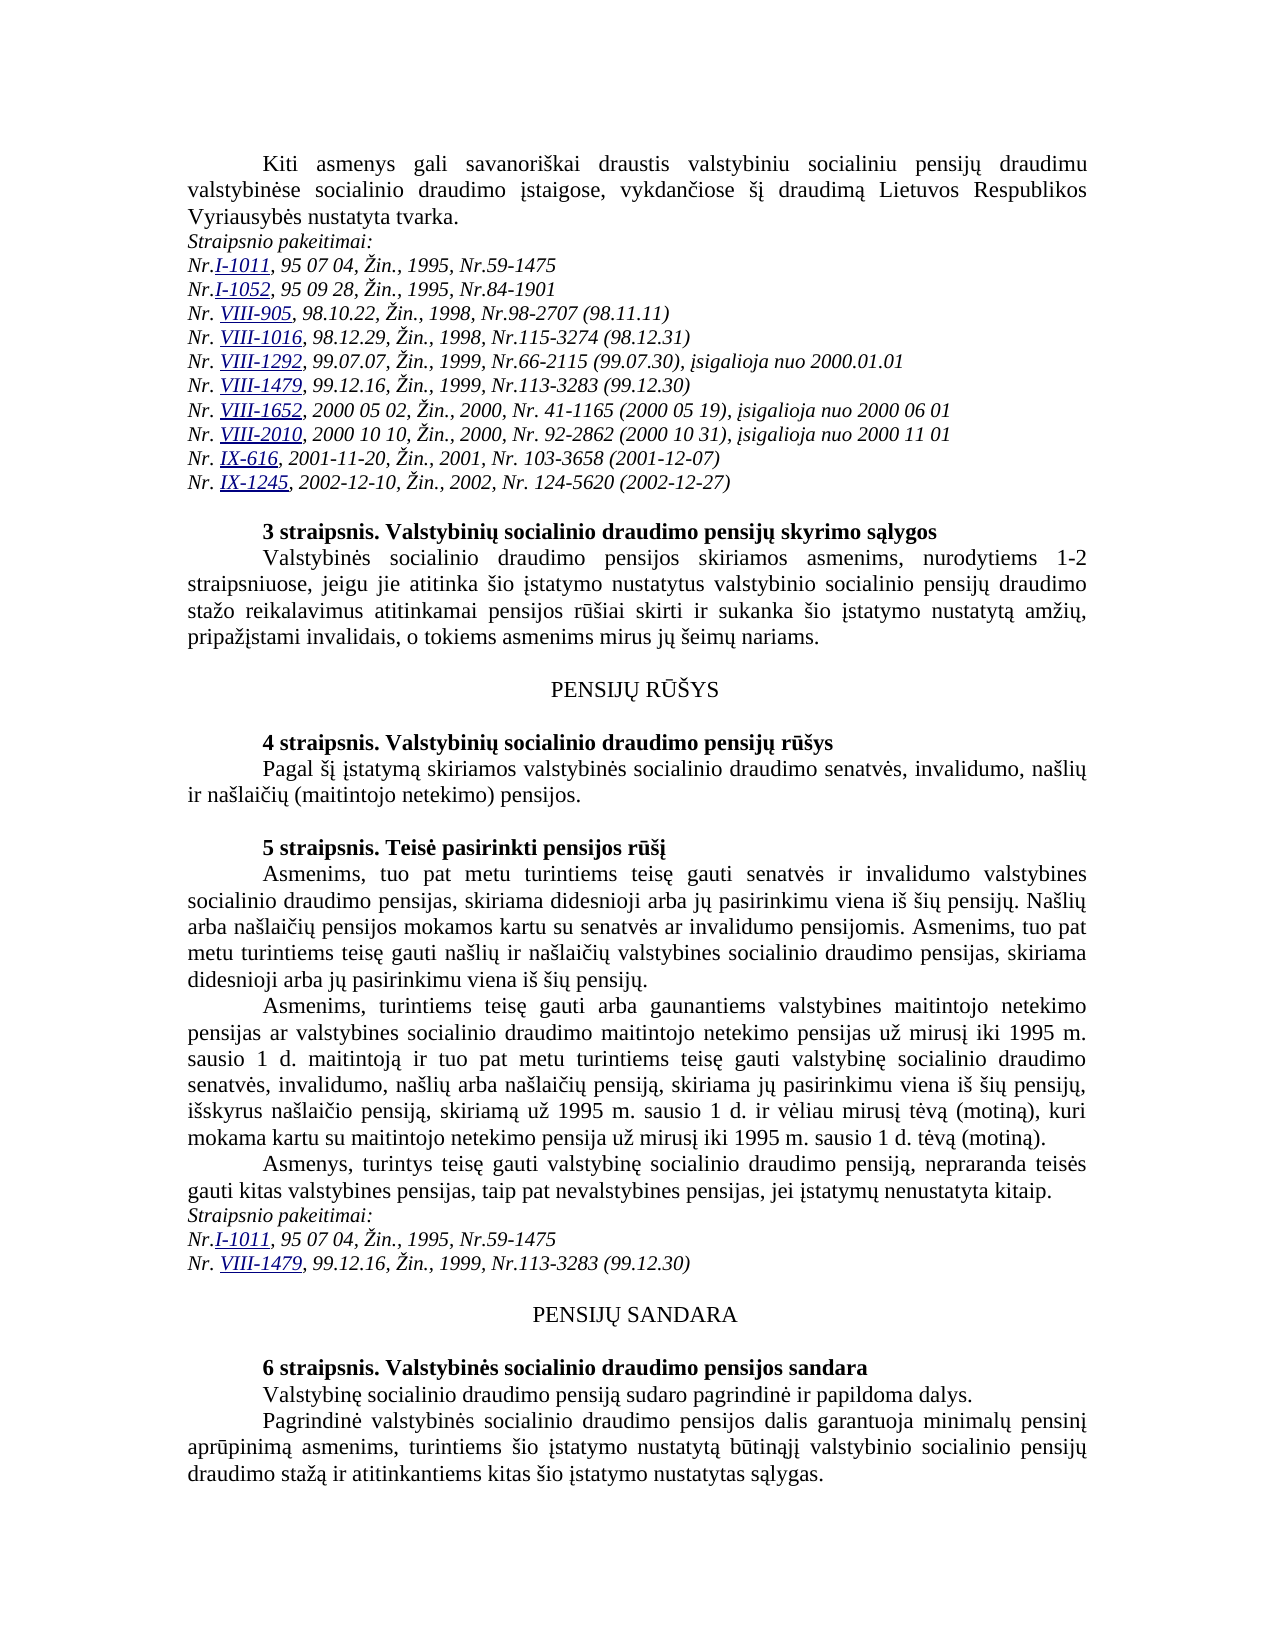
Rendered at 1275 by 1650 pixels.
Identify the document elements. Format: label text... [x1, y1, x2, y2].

text Nr.I-1011, 95 07 04, Žin., 1995, Nr.59-1475 [187, 253, 1088, 277]
text Nr.I-1052, 95 09 28, Žin., 1995, Nr.84-1901 [187, 277, 1088, 301]
text Pagrindinė valstybinės socialinio draudimo pensijos dalis garantuoja minimalų pensinį aprūpinimą asmenims, turintiems šio įstatymo nustatytą būtinąjį valstybinio socialinio pensijų draudimo stažą ir atitinkantiems kitas šio įstatymo nustatytas sąlygas. [187, 1407, 1088, 1486]
text Asmenys, turintys teisę gauti valstybinę socialinio draudimo pensiją, nepraranda teisės gauti kitas valstybines pensijas, taip pat nevalstybines pensijas, jei įstatymų nenustatyta kitaip. [187, 1150, 1088, 1203]
text Straipsnio pakeitimai: [187, 229, 1088, 253]
text Nr. IX-616, 2001-11-20, Žin., 2001, Nr. 103-3658 (2001-12-07) [187, 446, 1088, 470]
text Nr. IX-1245, 2002-12-10, Žin., 2002, Nr. 124-5620 (2002-12-27) [187, 470, 1088, 494]
text Nr. VIII-905, 98.10.22, Žin., 1998, Nr.98-2707 (98.11.11) [187, 301, 1088, 325]
text Valstybinę socialinio draudimo pensiją sudaro pagrindinė ir papildoma dalys. [187, 1381, 1088, 1407]
text 5 straipsnis. Teisė pasirinkti pensijos rūšį [187, 834, 1088, 860]
text Nr. VIII-1292, 99.07.07, Žin., 1999, Nr.66-2115 (99.07.30), įsigalioja nuo 2000.01.01 [187, 349, 1088, 373]
text Nr. VIII-1016, 98.12.29, Žin., 1998, Nr.115-3274 (98.12.31) [187, 325, 1088, 349]
text Nr.I-1011, 95 07 04, Žin., 1995, Nr.59-1475 [187, 1227, 1088, 1251]
text Nr. VIII-1652, 2000 05 02, Žin., 2000, Nr. 41-1165 (2000 05 19), įsigalioja nuo 2000 06 01 [187, 397, 1088, 422]
text Nr. VIII-1479, 99.12.16, Žin., 1999, Nr.113-3283 (99.12.30) [187, 1251, 1088, 1275]
text PENSIJŲ RŪŠYS [187, 676, 1088, 702]
text Pagal šį įstatymą skiriamos valstybinės socialinio draudimo senatvės, invalidumo, našlių ir našlaičių (maitintojo netekimo) pensijos. [187, 755, 1088, 808]
text 4 straipsnis. Valstybinių socialinio draudimo pensijų rūšys [187, 729, 1088, 755]
text Asmenims, turintiems teisę gauti arba gaunantiems valstybines maitintojo netekimo pensijas ar valstybines socialinio draudimo maitintojo netekimo pensijas už mirusį iki 1995 m. sausio 1 d. maitintoją ir tuo pat metu turintiems teisę gauti valstybinę socialinio draudimo senatvės, invalidumo, našlių arba našlaičių pensiją, skiriama jų pasirinkimu viena iš šių pensijų, išskyrus našlaičio pensiją, skiriamą už 1995 m. sausio 1 d. ir vėliau mirusį tėvą (motiną), kuri mokama kartu su maitintojo netekimo pensija už mirusį iki 1995 m. sausio 1 d. tėvą (motiną). [187, 992, 1088, 1150]
text PENSIJŲ SANDARA [187, 1302, 1088, 1328]
text Valstybinės socialinio draudimo pensijos skiriamos asmenims, nurodytiems 1-2 straipsniuose, jeigu jie atitinka šio įstatymo nustatytus valstybinio socialinio pensijų draudimo stažo reikalavimus atitinkamai pensijos rūšiai skirti ir sukanka šio įstatymo nustatytą amžių, pripažįstami invalidais, o tokiems asmenims mirus jų šeimų nariams. [187, 544, 1088, 649]
text Kiti asmenys gali savanoriškai draustis valstybiniu socialiniu pensijų draudimu valstybinėse socialinio draudimo įstaigose, vykdančiose šį draudimą Lietuvos Respublikos Vyriausybės nustatyta tvarka. [187, 150, 1088, 229]
text 6 straipsnis. Valstybinės socialinio draudimo pensijos sandara [187, 1354, 1088, 1381]
text 3 straipsnis. Valstybinių socialinio draudimo pensijų skyrimo sąlygos [187, 518, 1088, 544]
text Asmenims, tuo pat metu turintiems teisę gauti senatvės ir invalidumo valstybines socialinio draudimo pensijas, skiriama didesnioji arba jų pasirinkimu viena iš šių pensijų. Našlių arba našlaičių pensijos mokamos kartu su senatvės ar invalidumo pensijomis. Asmenims, tuo pat metu turintiems teisę gauti našlių ir našlaičių valstybines socialinio draudimo pensijas, skiriama didesnioji arba jų pasirinkimu viena iš šių pensijų. [187, 860, 1088, 992]
text Straipsnio pakeitimai: [187, 1203, 1088, 1227]
text Nr. VIII-1479, 99.12.16, Žin., 1999, Nr.113-3283 (99.12.30) [187, 373, 1088, 397]
text Nr. VIII-2010, 2000 10 10, Žin., 2000, Nr. 92-2862 (2000 10 31), įsigalioja nuo 2000 11 01 [187, 422, 1088, 446]
